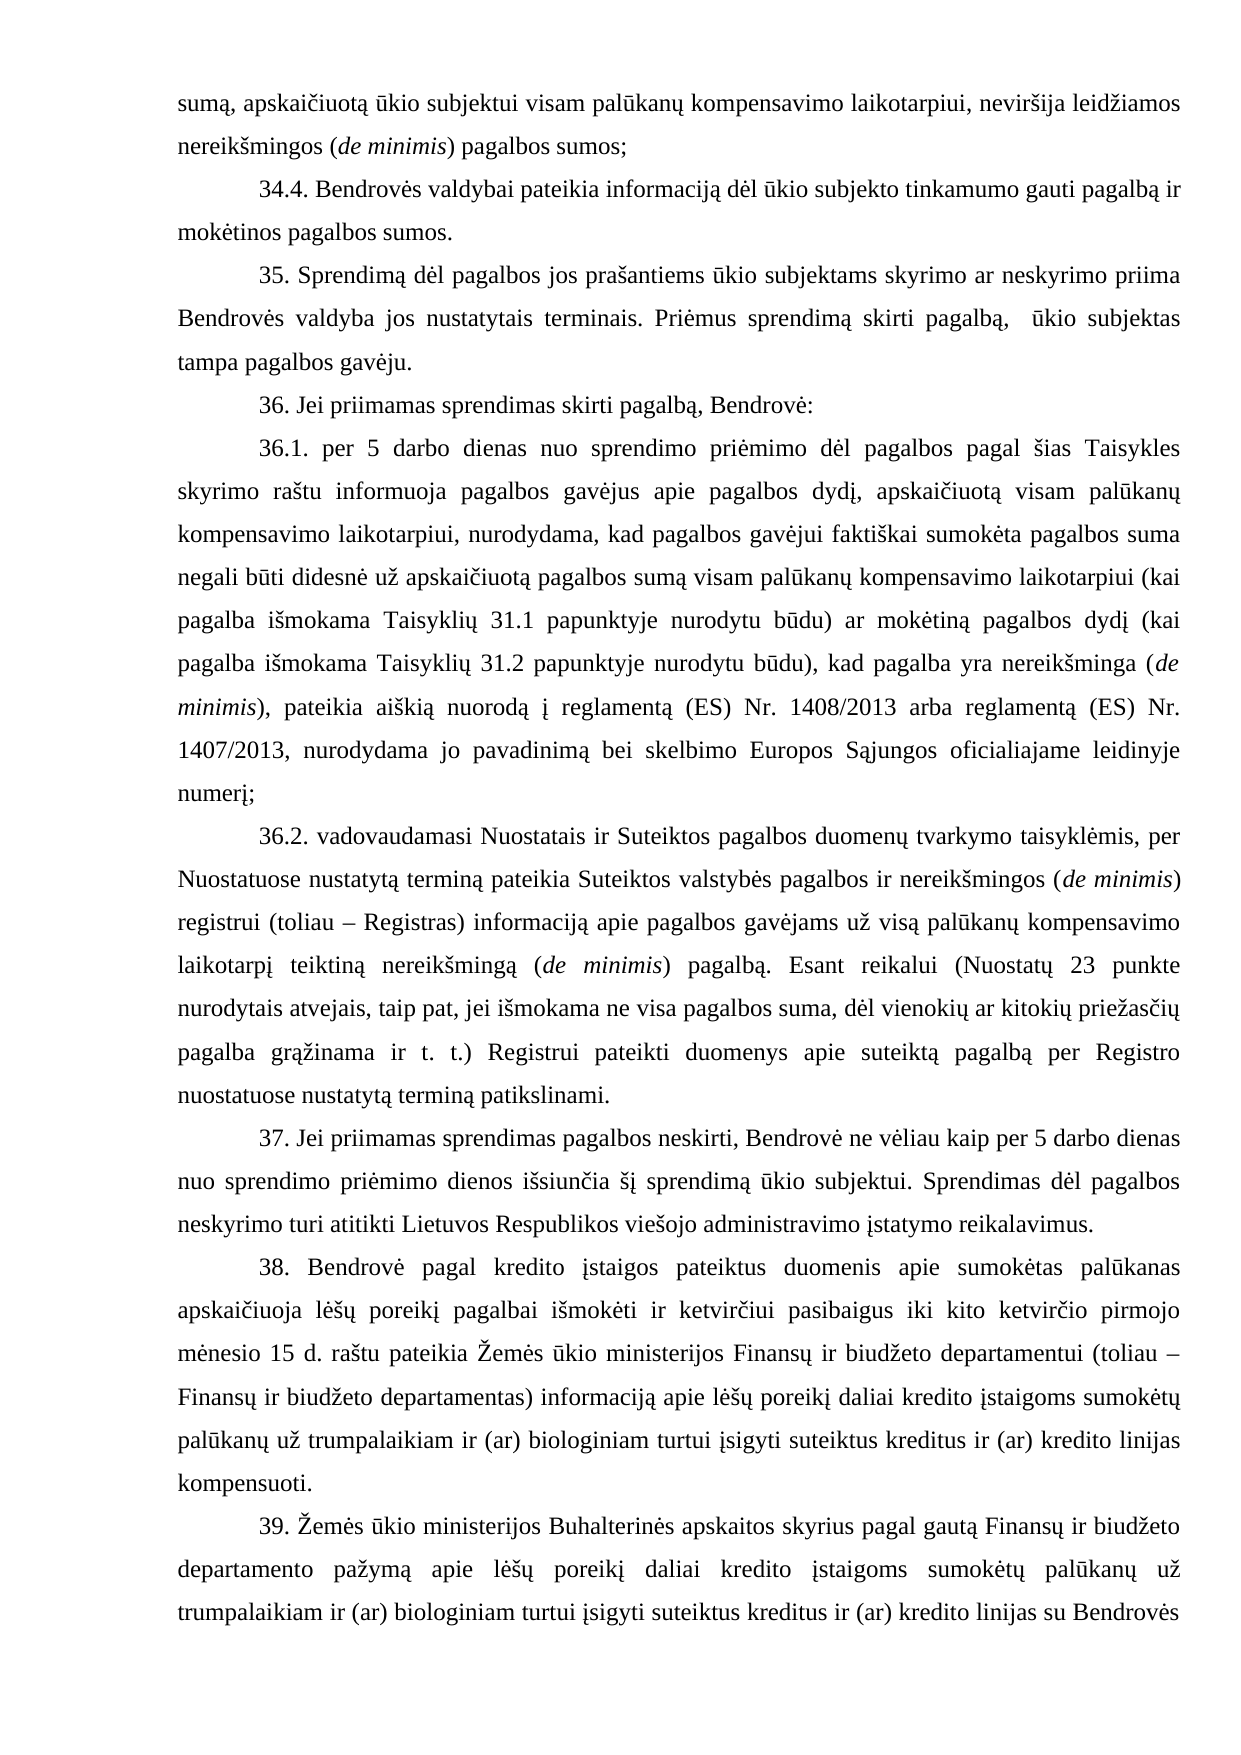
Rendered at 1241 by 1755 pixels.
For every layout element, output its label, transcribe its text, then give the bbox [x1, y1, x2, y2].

text 38. Bendrovė pagal kredito įstaigos pateiktus duomenis apie sumokėtas palūkanas apskaičiuoja lėšų poreikį pagalbai išmokėti ir ketvirčiui pasibaigus iki kito ketvirčio pirmojo mėnesio 15 d. raštu pateikia Žemės ūkio ministerijos Finansų ir biudžeto departamentui (toliau – Finansų ir biudžeto departamentas) informaciją apie lėšų poreikį daliai kredito įstaigoms sumokėtų palūkanų už trumpalaikiam ir (ar) biologiniam turtui įsigyti suteiktus kreditus ir (ar) kredito linijas kompensuoti. [177, 1252, 1181, 1497]
text sumą, apskaičiuotą ūkio subjektui visam palūkanų kompensavimo laikotarpiui, neviršija leidžiamos nereikšmingos (de minimis) pagalbos sumos; [177, 88, 1181, 160]
text 36.1. per 5 darbo dienas nuo sprendimo priėmimo dėl pagalbos pagal šias Taisykles skyrimo raštu informuoja pagalbos gavėjus apie pagalbos dydį, apskaičiuotą visam palūkanų kompensavimo laikotarpiui, nurodydama, kad pagalbos gavėjui faktiškai sumokėta pagalbos suma negali būti didesnė už apskaičiuotą pagalbos sumą visam palūkanų kompensavimo laikotarpiui (kai pagalba išmokama Taisyklių 31.1 papunktyje nurodytu būdu) ar mokėtiną pagalbos dydį (kai pagalba išmokama Taisyklių 31.2 papunktyje nurodytu būdu), kad pagalba yra nereikšminga (de minimis), pateikia aiškią nuorodą į reglamentą (ES) Nr. 1408/2013 arba reglamentą (ES) Nr. 1407/2013, nurodydama jo pavadinimą bei skelbimo Europos Sąjungos oficialiajame leidinyje numerį; [177, 433, 1181, 807]
text 35. Sprendimą dėl pagalbos jos prašantiems ūkio subjektams skyrimo ar neskyrimo priima Bendrovės valdyba jos nustatytais terminais. Priėmus sprendimą skirti pagalbą, ūkio subjektas tampa pagalbos gavėju. [177, 260, 1181, 375]
text 37. Jei priimamas sprendimas pagalbos neskirti, Bendrovė ne vėliau kaip per 5 darbo dienas nuo sprendimo priėmimo dienos išsiunčia šį sprendimą ūkio subjektui. Sprendimas dėl pagalbos neskyrimo turi atitikti Lietuvos Respublikos viešojo administravimo įstatymo reikalavimus. [177, 1123, 1181, 1238]
text 36. Jei priimamas sprendimas skirti pagalbą, Bendrovė: [177, 390, 1181, 418]
text 36.2. vadovaudamasi Nuostatais ir Suteiktos pagalbos duomenų tvarkymo taisyklėmis, per Nuostatuose nustatytą terminą pateikia Suteiktos valstybės pagalbos ir nereikšmingos (de minimis) registrui (toliau – Registras) informaciją apie pagalbos gavėjams už visą palūkanų kompensavimo laikotarpį teiktiną nereikšmingą (de minimis) pagalbą. Esant reikalui (Nuostatų 23 punkte nurodytais atvejais, taip pat, jei išmokama ne visa pagalbos suma, dėl vienokių ar kitokių priežasčių pagalba grąžinama ir t. t.) Registrui pateikti duomenys apie suteiktą pagalbą per Registro nuostatuose nustatytą terminą patikslinami. [177, 821, 1181, 1108]
text 34.4. Bendrovės valdybai pateikia informaciją dėl ūkio subjekto tinkamumo gauti pagalbą ir mokėtinos pagalbos sumos. [177, 174, 1181, 246]
text 39. Žemės ūkio ministerijos Buhalterinės apskaitos skyrius pagal gautą Finansų ir biudžeto departamento pažymą apie lėšų poreikį daliai kredito įstaigoms sumokėtų palūkanų už trumpalaikiam ir (ar) biologiniam turtui įsigyti suteiktus kreditus ir (ar) kredito linijas su Bendrovės [177, 1511, 1181, 1626]
